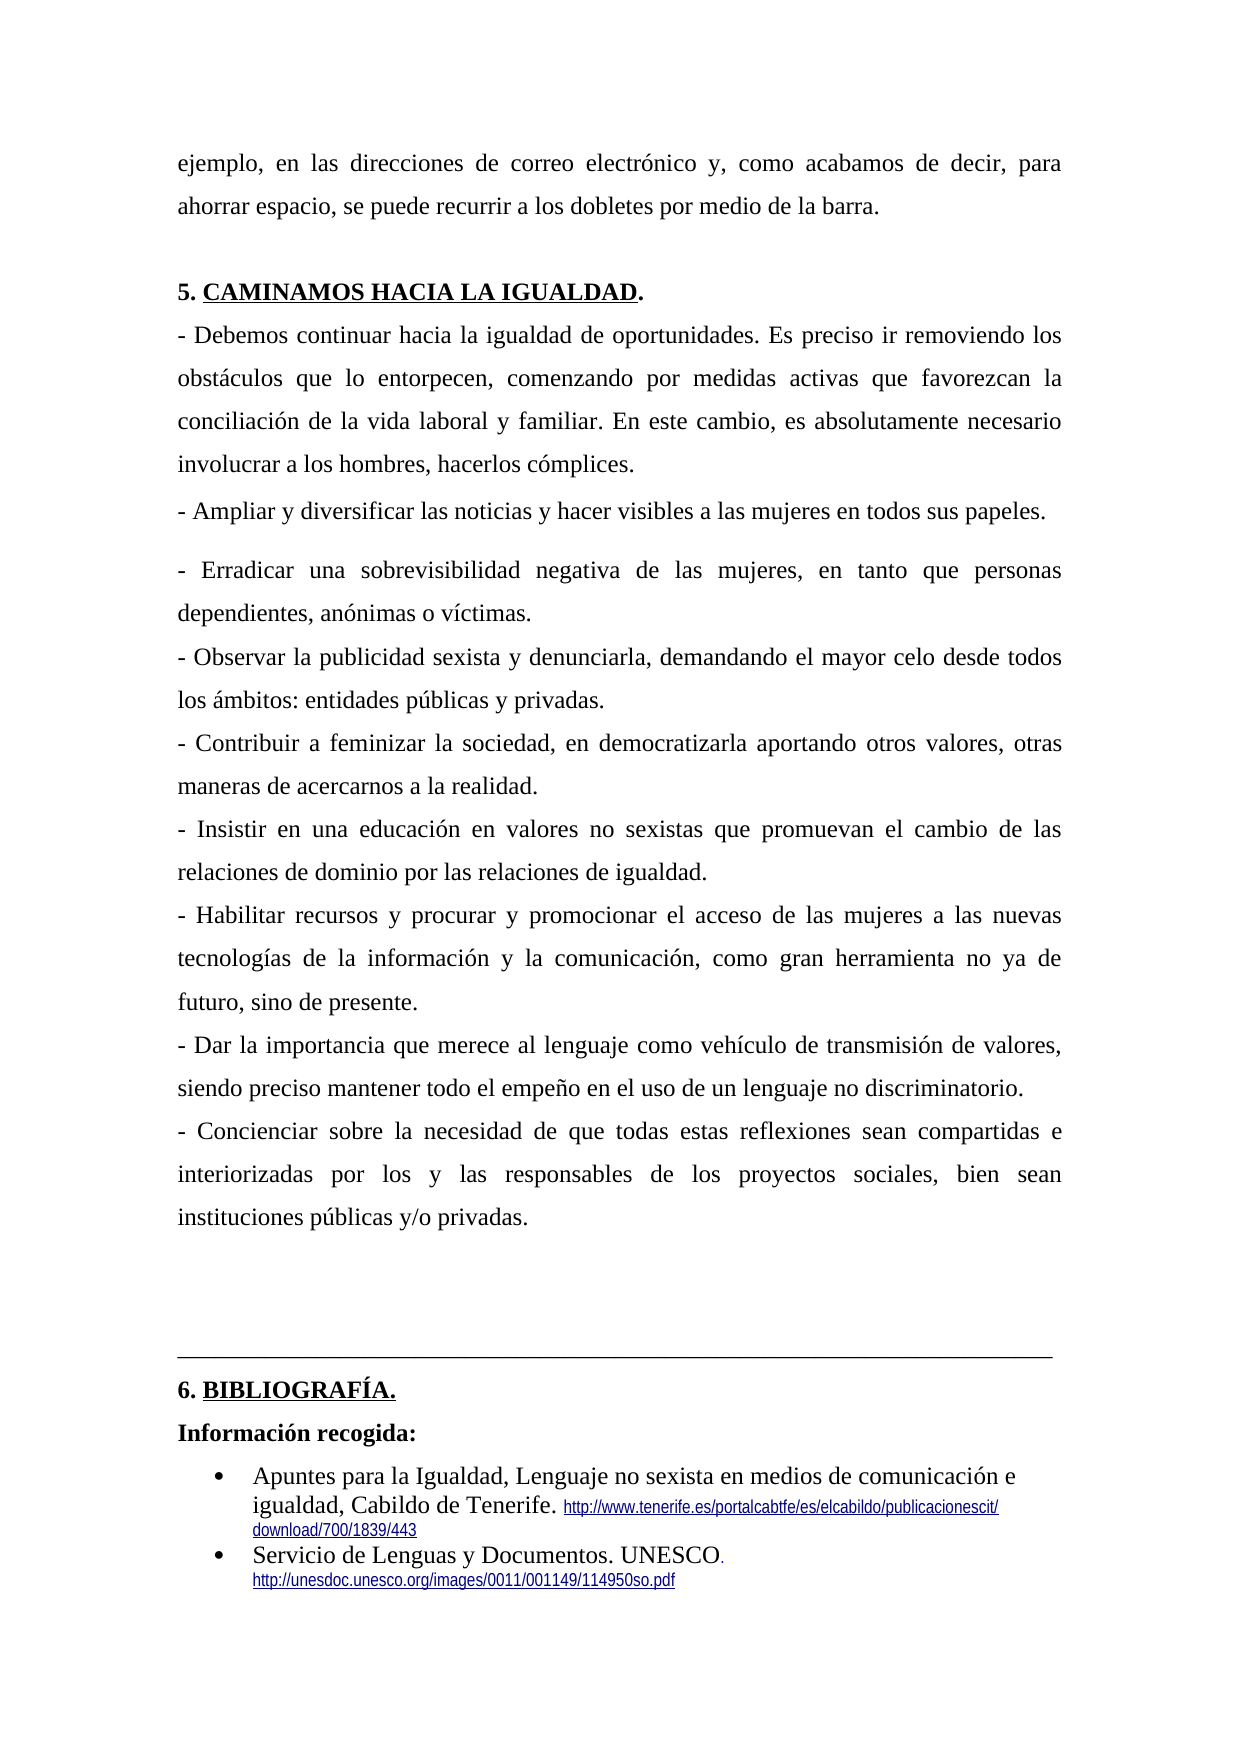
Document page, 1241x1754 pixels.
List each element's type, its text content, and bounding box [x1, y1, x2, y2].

text - Dar la importancia que merece al lenguaje como vehículo de transmisión de valores, siendo preciso mantener todo el empeño en el uso de un lenguaje no discriminatorio. [177, 1030, 1063, 1102]
text ejemplo, en las direcciones de correo electrónico y, como acabamos de decir, para ahorrar espacio, se puede recurrir a los dobletes por medio de la barra. [177, 148, 1063, 219]
text - Contribuir a feminizar la sociedad, en democratizarla aportando otros valores, otras maneras de acercarnos a la realidad. [177, 728, 1063, 800]
list Apuntes para la Igualdad, Lenguaje no sexista en medios de comunicación e igualdad, Cabildo de Tenerife. http://www.tenerife.es/portalcabtfe/es/elcabildo/publicacionescit/download/700/1839/443 [215, 1461, 1063, 1540]
text 5. CAMINAMOS HACIA LA IGUALDAD. [177, 277, 1063, 306]
text ______________________________________________________________________ [177, 1332, 1063, 1360]
text - Habilitar recursos y procurar y promocionar el acceso de las mujeres a las nuevas tecnologías de la información y la comunicación, como gran herramienta no ya de futuro, sino de presente. [177, 900, 1063, 1015]
list Servicio de Lenguas y Documentos. UNESCO. [215, 1540, 1063, 1569]
text - Concienciar sobre la necesidad de que todas estas reflexiones sean compartidas e interiorizadas por los y las responsables de los proyectos sociales, bien sean instituciones públicas y/o privadas. [177, 1116, 1063, 1231]
text - Erradicar una sobrevisibilidad negativa de las mujeres, en tanto que personas dependientes, anónimas o víctimas. [177, 555, 1063, 627]
text - Ampliar y diversificar las noticias y hacer visibles a las mujeres en todos sus papeles. [177, 493, 1063, 527]
text 6. BIBLIOGRAFÍA. [177, 1375, 1063, 1403]
list http://unesdoc.unesco.org/images/0011/001149/114950so.pdf [252, 1569, 1063, 1590]
text - Debemos continuar hacia la igualdad de oportunidades. Es preciso ir removiendo los obstáculos que lo entorpecen, comenzando por medidas activas que favorezcan la conciliación de la vida laboral y familiar. En este cambio, es absolutamente necesario involucrar a los hombres, hacerlos cómplices. [177, 320, 1063, 478]
text - Observar la publicidad sexista y denunciarla, demandando el mayor celo desde todos los ámbitos: entidades públicas y privadas. [177, 642, 1063, 713]
text Información recogida: [177, 1418, 1063, 1447]
text - Insistir en una educación en valores no sexistas que promuevan el cambio de las relaciones de dominio por las relaciones de igualdad. [177, 814, 1063, 886]
